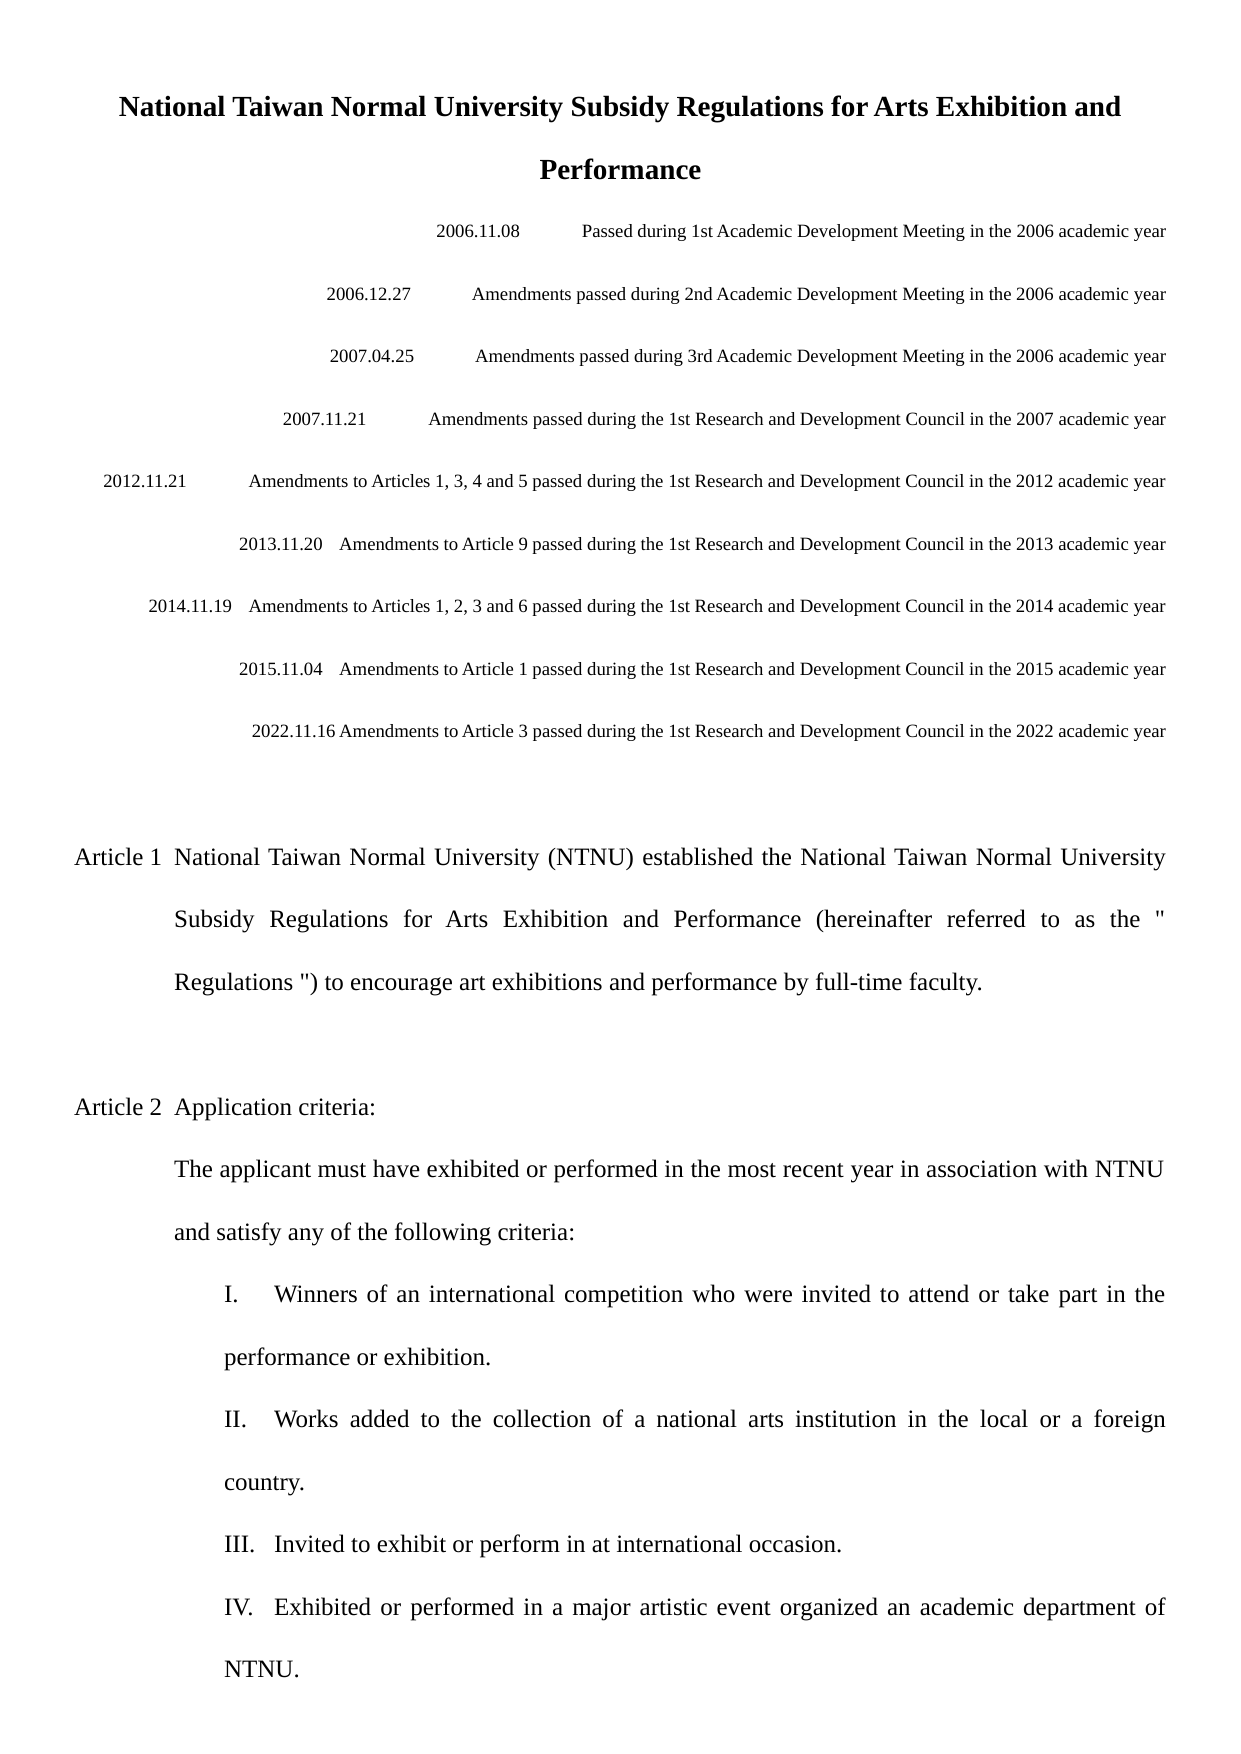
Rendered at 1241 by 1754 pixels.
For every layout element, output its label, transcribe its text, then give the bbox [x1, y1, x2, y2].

list Exhibited or performed in a major artistic event organized an academic department of NTNU. [224, 1564, 1167, 1689]
text National Taiwan Normal University Subsidy Regulations for Arts Exhibition and Performance [74, 64, 1167, 189]
list National Taiwan Normal University (NTNU) established the National Taiwan Normal University Subsidy Regulations for Arts Exhibition and Performance (hereinafter referred to as the " Regulations ") to encourage art exhibitions and performance by full-time faculty. [74, 814, 1167, 1002]
text The applicant must have exhibited or performed in the most recent year in association with NTNU and satisfy any of the following criteria: [174, 1127, 1167, 1252]
list Winners of an international competition who were invited to attend or take part in the performance or exhibition. [224, 1252, 1167, 1377]
text 2006.11.08 Passed during 1st Academic Development Meeting in the 2006 academic year [74, 189, 1167, 252]
list Application criteria: [74, 1064, 1167, 1127]
text 2012.11.21 Amendments to Articles 1, 3, 4 and 5 passed during the 1st Research and Development Council in the 2012 academic year [74, 439, 1167, 502]
text 2014.11.19 Amendments to Articles 1, 2, 3 and 6 passed during the 1st Research and Development Council in the 2014 academic year [74, 564, 1167, 627]
text 2006.12.27 Amendments passed during 2nd Academic Development Meeting in the 2006 academic year [74, 252, 1167, 314]
text 2007.04.25 Amendments passed during 3rd Academic Development Meeting in the 2006 academic year [74, 314, 1167, 377]
list Invited to exhibit or perform in at international occasion. [224, 1502, 1167, 1564]
text 2015.11.04 Amendments to Article 1 passed during the 1st Research and Development Council in the 2015 academic year [74, 627, 1167, 689]
text 2013.11.20 Amendments to Article 9 passed during the 1st Research and Development Council in the 2013 academic year [74, 502, 1167, 564]
list Works added to the collection of a national arts institution in the local or a foreign country. [224, 1377, 1167, 1502]
text 2022.11.16 Amendments to Article 3 passed during the 1st Research and Development Council in the 2022 academic year [74, 689, 1167, 752]
text 2007.11.21 Amendments passed during the 1st Research and Development Council in the 2007 academic year [74, 377, 1167, 439]
